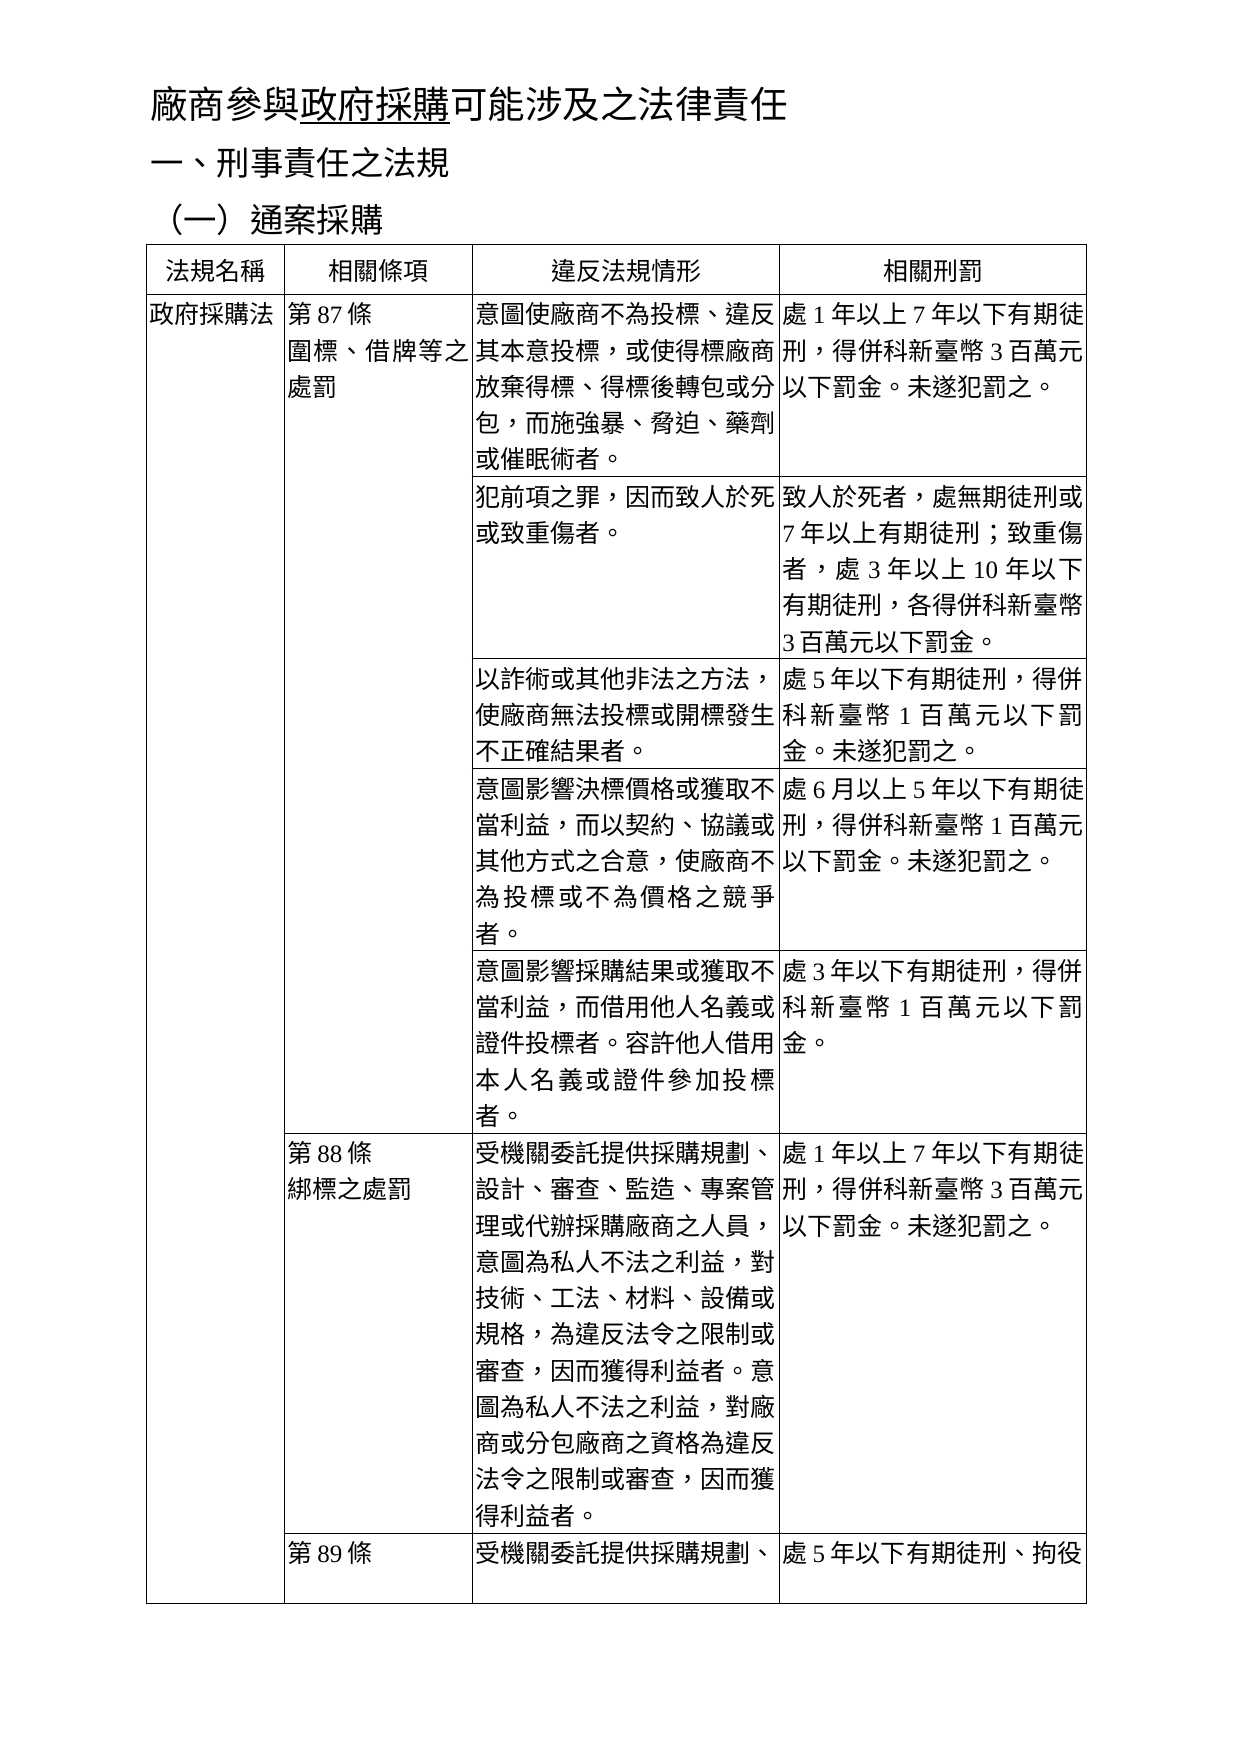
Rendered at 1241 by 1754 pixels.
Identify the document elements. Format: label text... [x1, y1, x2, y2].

table_header 法規名稱 [147, 245, 284, 294]
table_cell 意圖使廠商不為投標、違反其本意投標，或使得標廠商放棄得標、得標後轉包或分包，而施強暴、脅迫、藥劑或催眠術者。 [473, 295, 779, 476]
table_cell 致人於死者，處無期徒刑或7年以上有期徒刑；致重傷者，處3年以上10年以下有期徒刑，各得併科新臺幣3百萬元以下罰金。 [780, 477, 1086, 658]
table_cell 犯前項之罪，因而致人於死或致重傷者。 [473, 477, 779, 658]
text 一、刑事責任之法規 [150, 129, 1090, 187]
table_cell 處5年以下有期徒刑、拘役 [780, 1534, 1086, 1603]
table_cell 意圖影響決標價格或獲取不當利益，而以契約、協議或其他方式之合意，使廠商不為投標或不為價格之競爭者。 [473, 769, 779, 950]
text （一）通案採購 [150, 187, 1090, 244]
table_cell 處3年以下有期徒刑，得併科新臺幣1百萬元以下罰金。 [780, 951, 1086, 1133]
table_cell 處5年以下有期徒刑，得併科新臺幣1百萬元以下罰金。未遂犯罰之。 [780, 659, 1086, 768]
table_cell 第89條 [285, 1534, 472, 1603]
table_cell 第88條 綁標之處罰 [285, 1134, 472, 1532]
table_cell 意圖影響採購結果或獲取不當利益，而借用他人名義或證件投標者。容許他人借用本人名義或證件參加投標者。 [473, 951, 779, 1133]
table_cell 處1年以上7年以下有期徒刑，得併科新臺幣3百萬元以下罰金。未遂犯罰之。 [780, 1134, 1086, 1532]
table_header 違反法規情形 [473, 245, 779, 294]
table_cell 政府採購法 [147, 295, 284, 1603]
table_cell 處1年以上7年以下有期徒刑，得併科新臺幣3百萬元以下罰金。未遂犯罰之。 [780, 295, 1086, 476]
text 廠商參與政府採購可能涉及之法律責任 [150, 75, 1090, 129]
table_cell 以詐術或其他非法之方法，使廠商無法投標或開標發生不正確結果者。 [473, 659, 779, 768]
table_cell 受機關委託提供採購規劃、設計、審查、監造、專案管理或代辦採購廠商之人員，意圖為私人不法之利益，對技術、工法、材料、設備或規格，為違反法令之限制或審查，因而獲得利益者。意圖為私人不法之利益，對廠商或分包廠商之資格為違反法令之限制或審查，因而獲得利益者。 [473, 1134, 779, 1532]
table_header 相關刑罰 [780, 245, 1086, 294]
table_cell 受機關委託提供採購規劃、 [473, 1534, 779, 1603]
table_header 相關條項 [285, 245, 472, 294]
table_cell 處6月以上5年以下有期徒刑，得併科新臺幣1百萬元以下罰金。未遂犯罰之。 [780, 769, 1086, 950]
table_cell 第87條 圍標、借牌等之處罰 [285, 295, 472, 1133]
